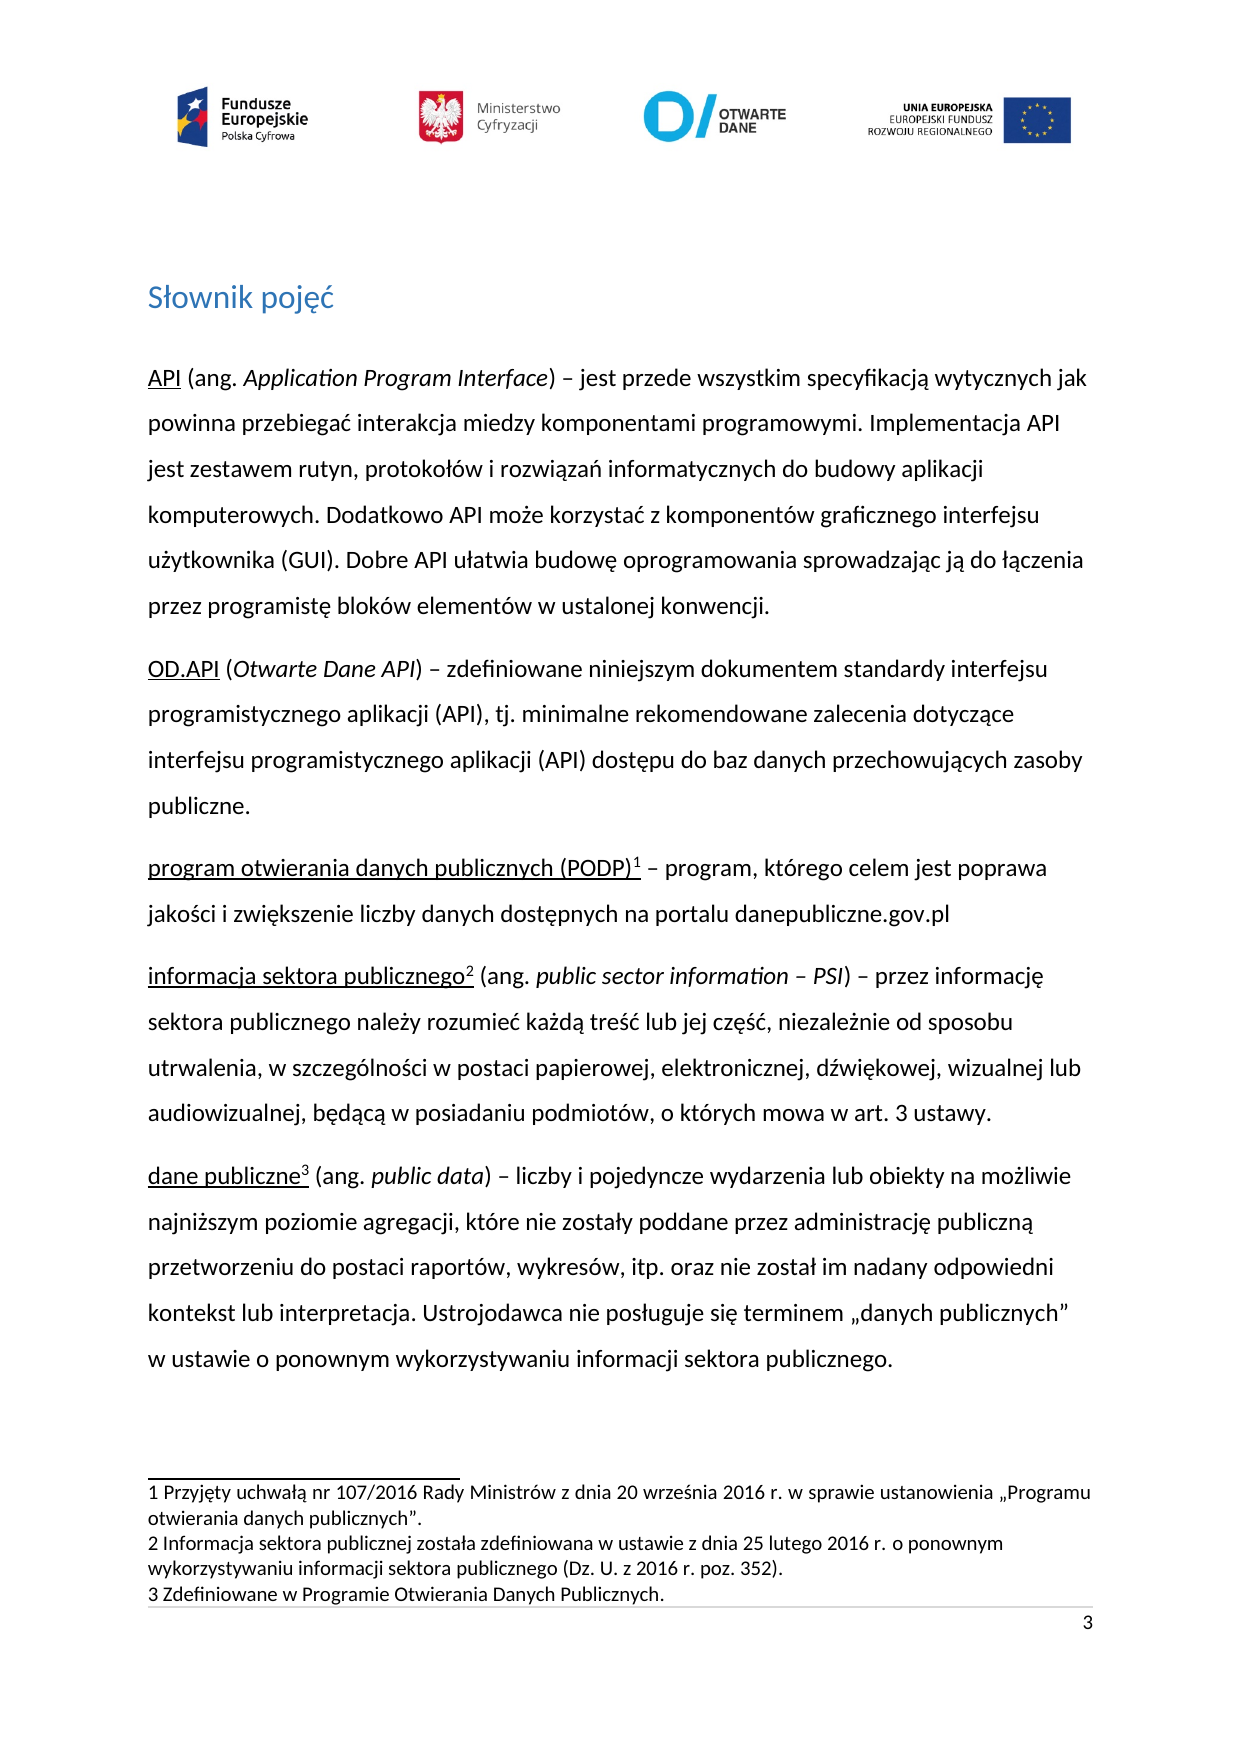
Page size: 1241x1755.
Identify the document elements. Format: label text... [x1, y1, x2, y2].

text Przyjęty uchwałą nr 107/2016 Rady Ministrów z dnia 20 września 2016 r. w sprawie ustanowienia „Programu otwierania danych publicznych”. [148, 1479, 1093, 1530]
subtitle Słownik pojęć [148, 276, 1093, 316]
text informacja sektora publicznego (ang. public sector information – PSI) – przez informację sektora publicznego należy rozumieć każdą treść lub jej część, niezależnie od sposobu utrwalenia, w szczególności w postaci papierowej, elektronicznej, dźwiękowej, wizualnej lub audiowizualnej, będącą w posiadaniu podmiotów, o których mowa w art. 3 ustawy. [148, 960, 1093, 1128]
text API (ang. Application Program Interface) – jest przede wszystkim specyfikacją wytycznych jak powinna przebiegać interakcja miedzy komponentami programowymi. Implementacja API jest zestawem rutyn, protokołów i rozwiązań informatycznych do budowy aplikacji komputerowych. Dodatkowo API może korzystać z komponentów graficznego interfejsu użytkownika (GUI). Dobre API ułatwia budowę oprogramowania sprowadzając ją do łączenia przez programistę bloków elementów w ustalonej konwencji. [148, 362, 1093, 621]
text OD.API (Otwarte Dane API) – zdefiniowane niniejszym dokumentem standardy interfejsu programistycznego aplikacji (API), tj. minimalne rekomendowane zalecenia dotyczące interfejsu programistycznego aplikacji (API) dostępu do baz danych przechowujących zasoby publiczne. [148, 653, 1093, 820]
text program otwierania danych publicznych (PODP) – program, którego celem jest poprawa jakości i zwiększenie liczby danych dostępnych na portalu danepubliczne.gov.pl [148, 852, 1093, 928]
text dane publiczne (ang. public data) – liczby i pojedyncze wydarzenia lub obiekty na możliwie najniższym poziomie agregacji, które nie zostały poddane przez administrację publiczną przetworzeniu do postaci raportów, wykresów, itp. oraz nie został im nadany odpowiedni kontekst lub interpretacja. Ustrojodawca nie posługuje się terminem „danych publicznych” w ustawie o ponownym wykorzystywaniu informacji sektora publicznego. [148, 1160, 1093, 1373]
text Zdefiniowane w Programie Otwierania Danych Publicznych. [148, 1581, 1093, 1606]
text Informacja sektora publicznej została zdefiniowana w ustawie z dnia 25 lutego 2016 r. o ponownym wykorzystywaniu informacji sektora publicznego (Dz. U. z 2016 r. poz. 352). [148, 1530, 1093, 1581]
